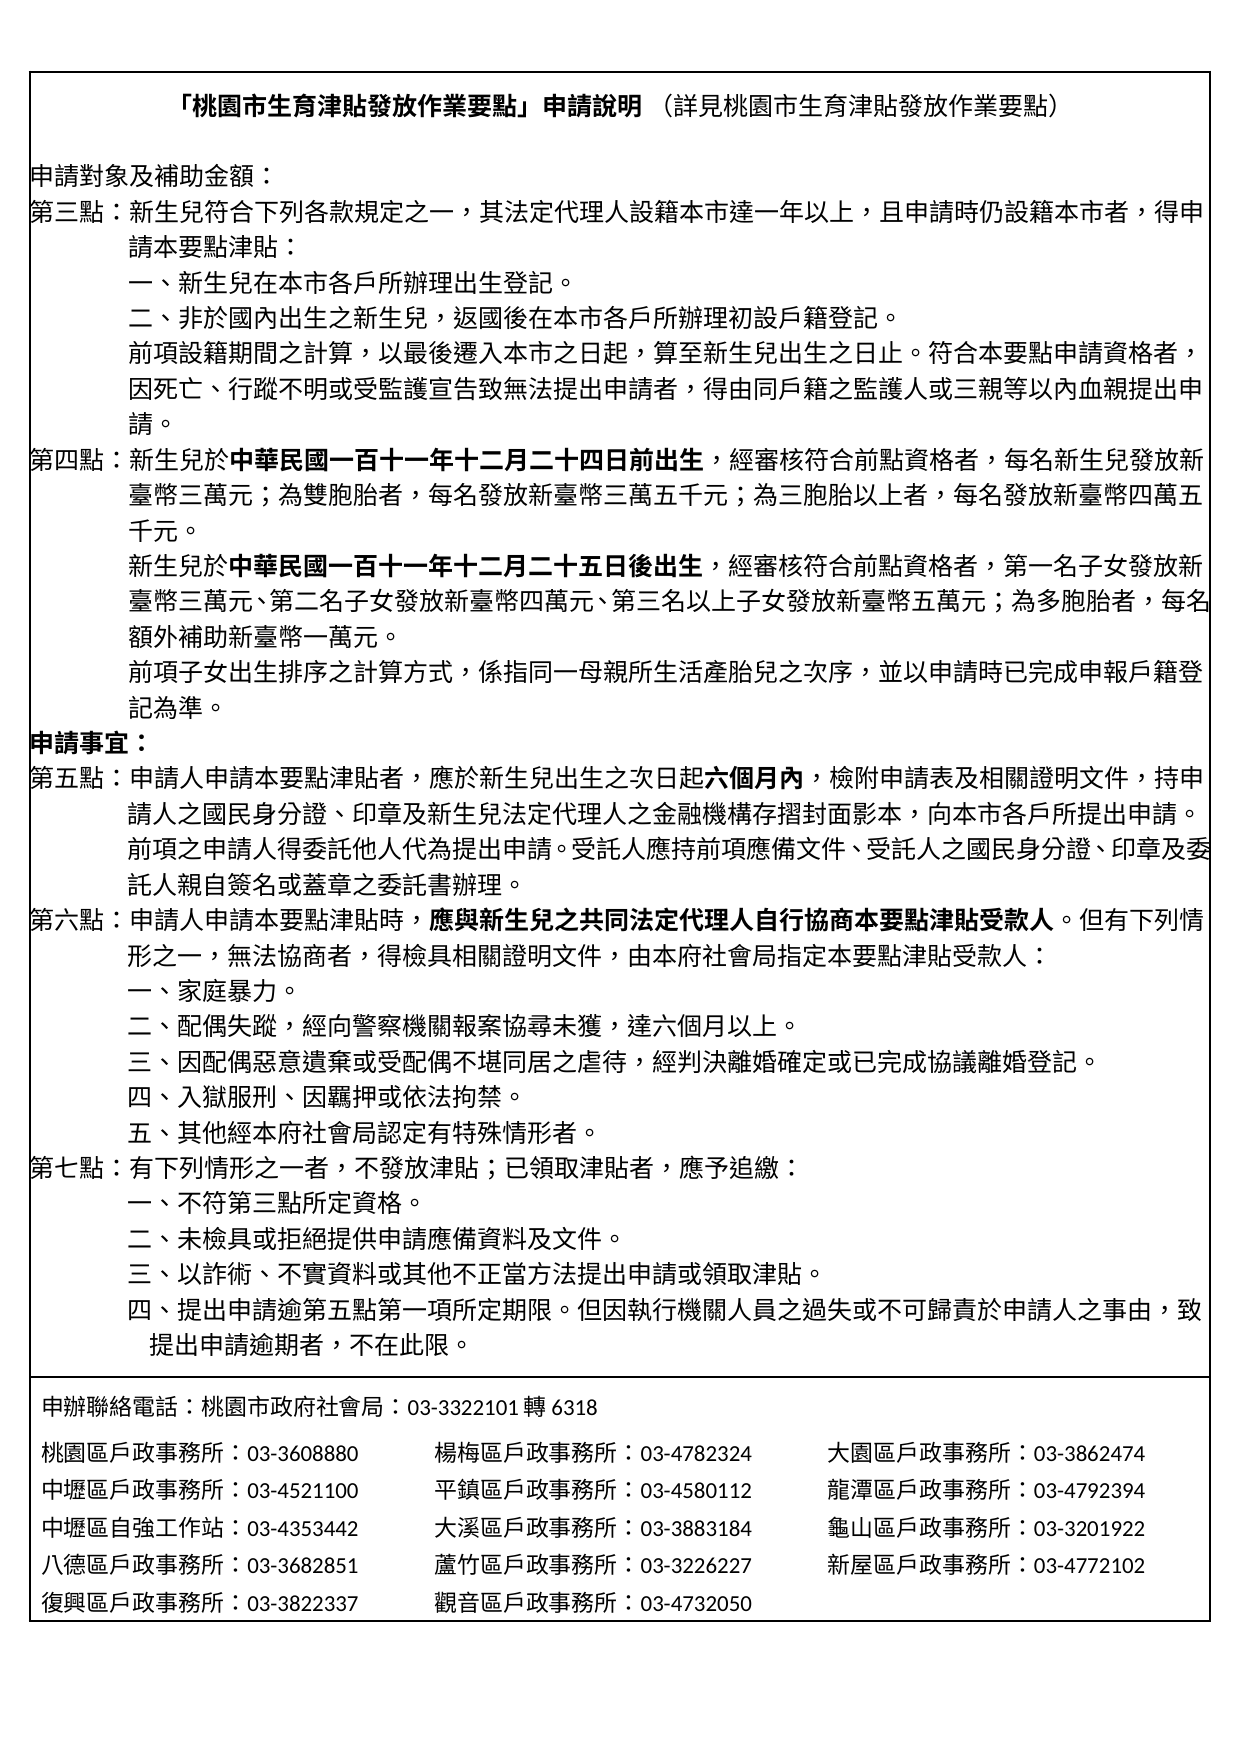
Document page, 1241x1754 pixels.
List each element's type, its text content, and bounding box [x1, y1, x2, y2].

table_cell 楊梅區戶政事務所：03-4782324 [423, 1432, 816, 1470]
table_cell 中壢區戶政事務所：03-4521100 [31, 1470, 423, 1507]
table_cell 大溪區戶政事務所：03-3883184 [423, 1507, 816, 1545]
table_cell 八德區戶政事務所：03-3682851 [31, 1545, 423, 1582]
table_cell 桃園區戶政事務所：03-3608880 [31, 1432, 423, 1470]
table_cell 「桃園市生育津貼發放作業要點」申請說明 （詳見桃園市生育津貼發放作業要點） 申請對象及補助金額： 第三點：新生兒符合下列各款規定之一，其法定代理人設籍本市達一年以上，且申請時仍設籍本市者，得申請本要點津貼： 一、新生兒在本市各戶所辦理出生登記。 二、非於國內出生之新生兒，返國後在本市各戶所辦理初設戶籍登記。 前項設籍期間之計算，以最後遷入本市之日起，算至新生兒出生之日止。符合本要點申請資格者，因死亡、行蹤不明或受監護宣告致無法提出申請者，得由同戶籍之監護人或三親等以內血親提出申請。 第四點：新生兒於中華民國一百十一年十二月二十四日前出生，經審核符合前點資格者，每名新生兒發放新臺幣三萬元；為雙胞胎者，每名發放新臺幣三萬五千元；為三胞胎以上者，每名發放新臺幣四萬五千元。 新生兒於中華民國一百十一年十二月二十五日後出生，經審核符合前點資格者，第一名子女發放新臺幣三萬元、第二名子女發放新臺幣四萬元、第三名以上子女發放新臺幣五萬元；為多胞胎者，每名額外補助新臺幣一萬元。 前項子女出生排序之計算方式，係指同一母親所生活產胎兒之次序，並以申請時已完成申報戶籍登記為準。 申請事宜： 第五點：申請人申請本要點津貼者，應於新生兒出生之次日起六個月內，檢附申請表及相關證明文件，持申請人之國民身分證、印章及新生兒法定代理人之金融機構存摺封面影本，向本市各戶所提出申請。 前項之申請人得委託他人代為提出申請。受託人應持前項應備文件、受託人之國民身分證、印章及委託人親自簽名或蓋章之委託書辦理。 第六點：申請人申請本要點津貼時，應與新生兒之共同法定代理人自行協商本要點津貼受款人。但有下列情形之一，無法協商者，得檢具相關證明文件，由本府社會局指定本要點津貼受款人： 一、家庭暴力。 二、配偶失蹤，經向警察機關報案協尋未獲，達六個月以上。 三、因配偶惡意遺棄或受配偶不堪同居之虐待，經判決離婚確定或已完成協議離婚登記。 四、入獄服刑、因羈押或依法拘禁。 五、其他經本府社會局認定有特殊情形者。 第七點：有下列情形之一者，不發放津貼；已領取津貼者，應予追繳： 一、不符第三點所定資格。 二、未檢具或拒絕提供申請應備資料及文件。 三、以詐術、不實資料或其他不正當方法提出申請或領取津貼。 四、提出申請逾第五點第一項所定期限。但因執行機關人員之過失或不可歸責於申請人之事由，致 提出申請逾期者，不在此限。 [31, 73, 1209, 1376]
table_cell 龜山區戶政事務所：03-3201922 [816, 1507, 1209, 1545]
table_cell 觀音區戶政事務所：03-4732050 [423, 1582, 816, 1620]
table_cell 新屋區戶政事務所：03-4772102 [816, 1545, 1209, 1582]
table_cell 復興區戶政事務所：03-3822337 [31, 1582, 423, 1620]
table_cell 中壢區自強工作站：03-4353442 [31, 1507, 423, 1545]
table_cell 蘆竹區戶政事務所：03-3226227 [423, 1545, 816, 1582]
table_cell 申辦聯絡電話：桃園市政府社會局：03-3322101轉6318 [31, 1378, 1209, 1432]
table_cell 龍潭區戶政事務所：03-4792394 [816, 1470, 1209, 1507]
table_cell 平鎮區戶政事務所：03-4580112 [423, 1470, 816, 1507]
table_cell 大園區戶政事務所：03-3862474 [816, 1432, 1209, 1470]
table_cell [816, 1582, 1209, 1620]
